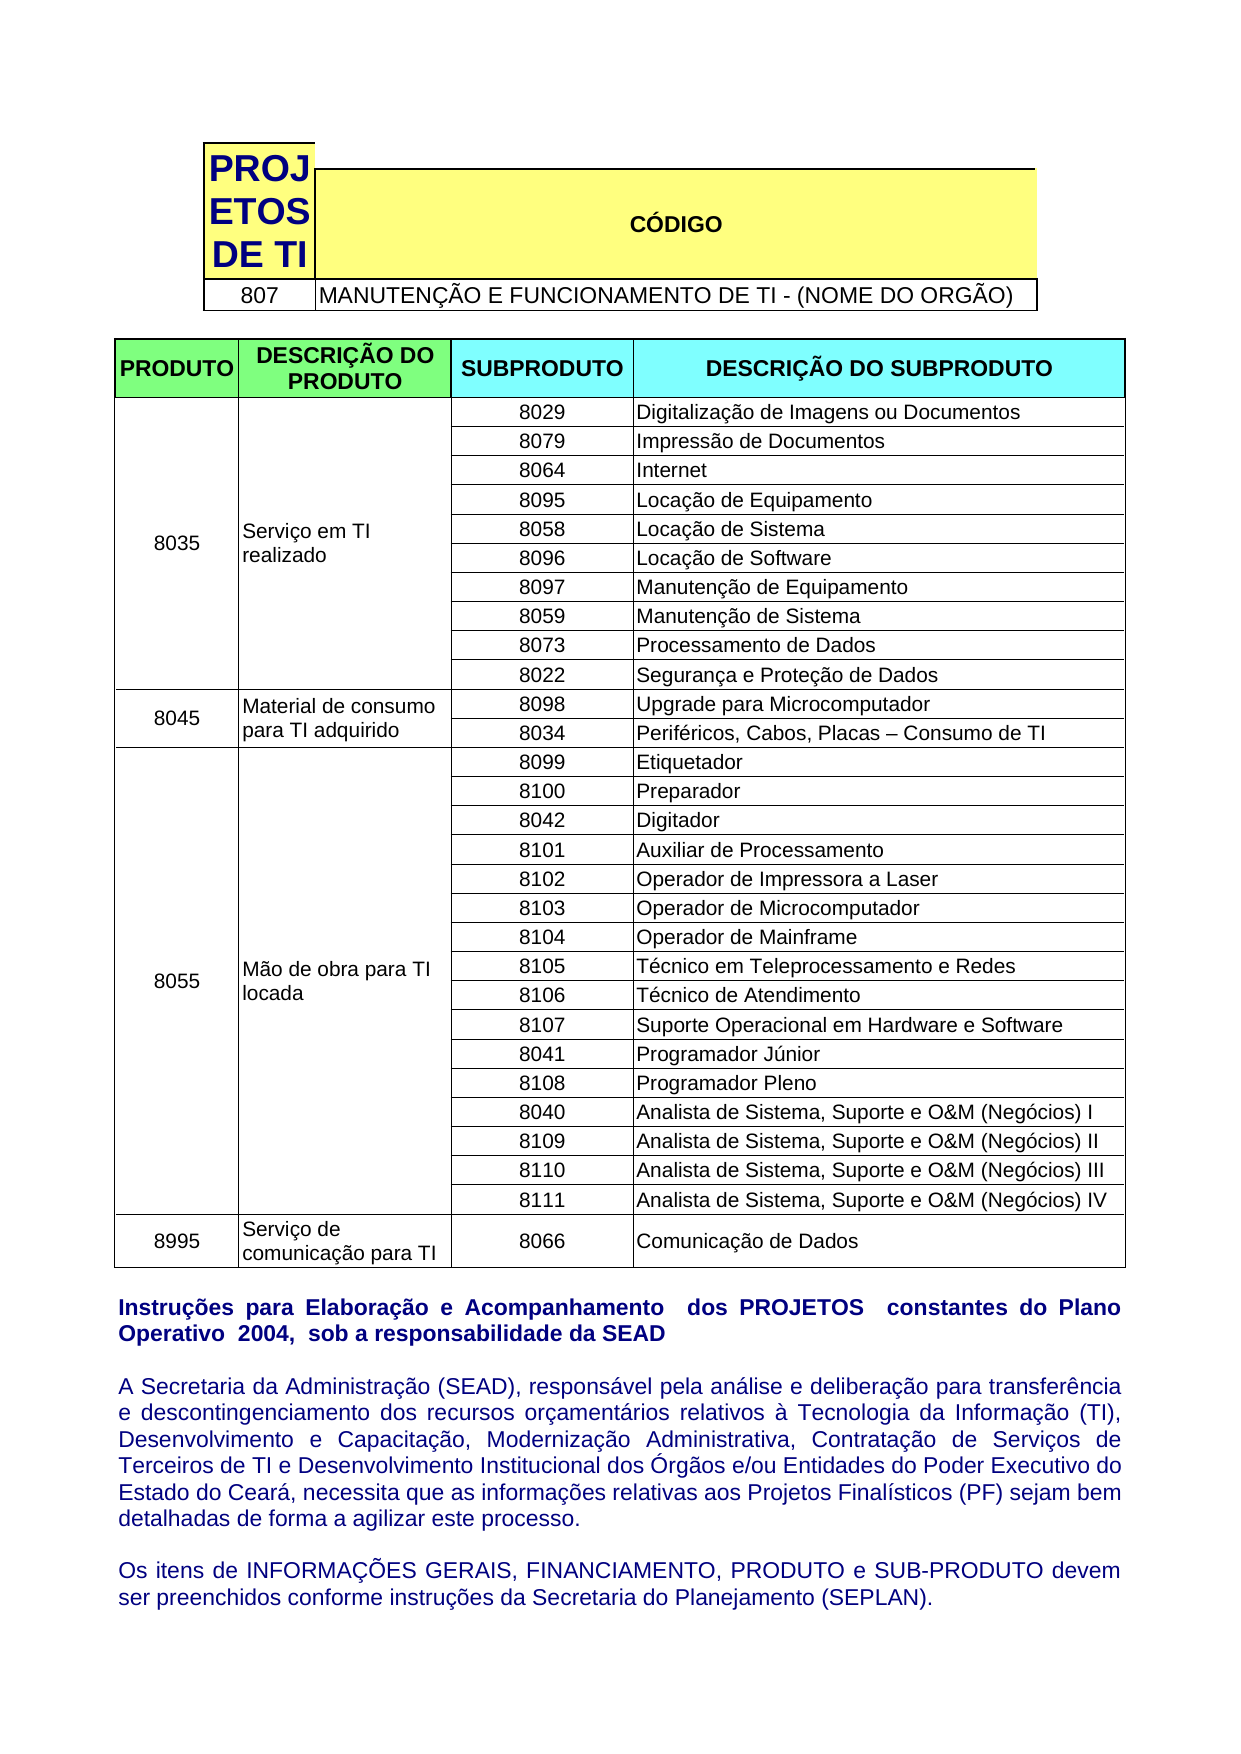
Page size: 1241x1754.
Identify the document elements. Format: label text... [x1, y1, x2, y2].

table_cell 8064 [452, 456, 633, 484]
table_cell Manutenção de Sistema [634, 601, 1125, 630]
table_cell 8100 [452, 777, 633, 805]
table_cell 8066 [452, 1215, 633, 1267]
table_cell 8111 [452, 1185, 633, 1213]
table_cell 8104 [452, 923, 633, 951]
table_cell 8107 [452, 1010, 633, 1038]
table_cell 8079 [452, 427, 633, 455]
table_cell 8045 [115, 689, 238, 747]
table_cell 8055 [115, 747, 238, 1213]
table_cell 8073 [452, 631, 633, 659]
text Instruções para Elaboração e Acompanhamento dos PROJETOS constantes do Plano Operativo 2004, sob a responsabilidade da SEAD [118, 1294, 1122, 1347]
table_cell 8041 [452, 1040, 633, 1068]
table_cell 8099 [452, 748, 633, 776]
table_cell Técnico em Teleprocessamento e Redes [634, 951, 1125, 980]
table_cell Digitalização de Imagens ou Documentos [634, 398, 1125, 426]
table_cell 8059 [452, 602, 633, 630]
table_cell Serviço em TI realizado [239, 398, 451, 688]
table_cell 8102 [452, 865, 633, 893]
table_cell CÓDIGO [316, 168, 1037, 278]
table_cell Processamento de Dados [634, 630, 1125, 659]
table_cell 8095 [452, 485, 633, 513]
table_cell 8035 [115, 398, 238, 688]
table_cell Auxiliar de Processamento [634, 834, 1125, 863]
table_cell Locação de Equipamento [634, 484, 1125, 513]
table_cell 8101 [452, 835, 633, 863]
table_cell 8995 [115, 1214, 238, 1267]
table_cell 8097 [452, 573, 633, 601]
table_cell 8034 [452, 719, 633, 747]
table_cell 8022 [452, 660, 633, 688]
table_cell 8103 [452, 894, 633, 922]
table_cell Suporte Operacional em Hardware e Software [634, 1009, 1125, 1038]
table_cell 8105 [452, 952, 633, 980]
table_cell 8096 [452, 544, 633, 572]
table_cell Analista de Sistema, Suporte e O&M (Negócios) II [634, 1126, 1125, 1155]
table_cell 8042 [452, 806, 633, 834]
table_cell Digitador [634, 805, 1125, 834]
table_cell Locação de Sistema [634, 514, 1125, 543]
table_cell Impressão de Documentos [634, 426, 1125, 455]
text Os itens de INFORMAÇÕES GERAIS, FINANCIAMENTO, PRODUTO e SUB-PRODUTO devem ser preenchidos conforme instruções da Secretaria do Planejamento (SEPLAN). [118, 1557, 1122, 1610]
table_cell Preparador [634, 776, 1125, 805]
table_cell MANUTENÇÃO E FUNCIONAMENTO DE TI - (NOME DO ORGÃO) [316, 280, 1036, 310]
table_cell 8029 [452, 398, 633, 426]
table_cell Operador de Mainframe [634, 922, 1125, 951]
table_header PRODUTO [116, 340, 238, 397]
table_cell Operador de Microcomputador [634, 893, 1125, 922]
table_cell 8106 [452, 981, 633, 1009]
table_cell 807 [205, 280, 315, 310]
table_header DESCRIÇÃO DO SUBPRODUTO [634, 340, 1124, 397]
table_cell Programador Júnior [634, 1039, 1125, 1068]
table_cell Material de consumo para TI adquirido [239, 690, 451, 747]
table_cell Técnico de Atendimento [634, 980, 1125, 1009]
table_cell 8058 [452, 515, 633, 543]
table_cell 8108 [452, 1069, 633, 1097]
table_cell 8040 [452, 1098, 633, 1126]
table_header PROJETOS DE TI [205, 144, 315, 278]
table_cell Serviço de comunicação para TI [239, 1215, 451, 1267]
table_cell Upgrade para Microcomputador [634, 689, 1125, 718]
table_cell Analista de Sistema, Suporte e O&M (Negócios) I [634, 1097, 1125, 1126]
table_cell Analista de Sistema, Suporte e O&M (Negócios) IV [634, 1184, 1125, 1213]
table_cell Manutenção de Equipamento [634, 572, 1125, 601]
table_cell 8098 [452, 690, 633, 718]
table_cell Analista de Sistema, Suporte e O&M (Negócios) III [634, 1155, 1125, 1184]
table_cell Programador Pleno [634, 1068, 1125, 1097]
table_cell Operador de Impressora a Laser [634, 864, 1125, 893]
text A Secretaria da Administração (SEAD), responsável pela análise e deliberação para transferência e descontingenciamento dos recursos orçamentários relativos à Tecnologia da Informação (TI), Desenvolvimento e Capacitação, Modernização Administrativa, Contratação de Serviços de Terceiros de TI e Desenvolvimento Institucional dos Órgãos e/ou Entidades do Poder Executivo do Estado do Ceará, necessita que as informações relativas aos Projetos Finalísticos (PF) sejam bem detalhadas de forma a agilizar este processo. [118, 1373, 1122, 1531]
table_cell Etiquetador [634, 747, 1125, 776]
table_cell Internet [634, 455, 1125, 484]
table_cell Comunicação de Dados [634, 1214, 1125, 1267]
table_cell Periféricos, Cabos, Placas – Consumo de TI [634, 718, 1125, 747]
table_header DESCRIÇÃO DO PRODUTO [239, 340, 450, 397]
table_cell 8110 [452, 1156, 633, 1184]
table_cell 8109 [452, 1127, 633, 1155]
table_cell Mão de obra para TI locada [239, 748, 451, 1213]
table_cell Segurança e Proteção de Dados [634, 659, 1125, 688]
table_cell Locação de Software [634, 543, 1125, 572]
table_header SUBPRODUTO [452, 340, 633, 397]
